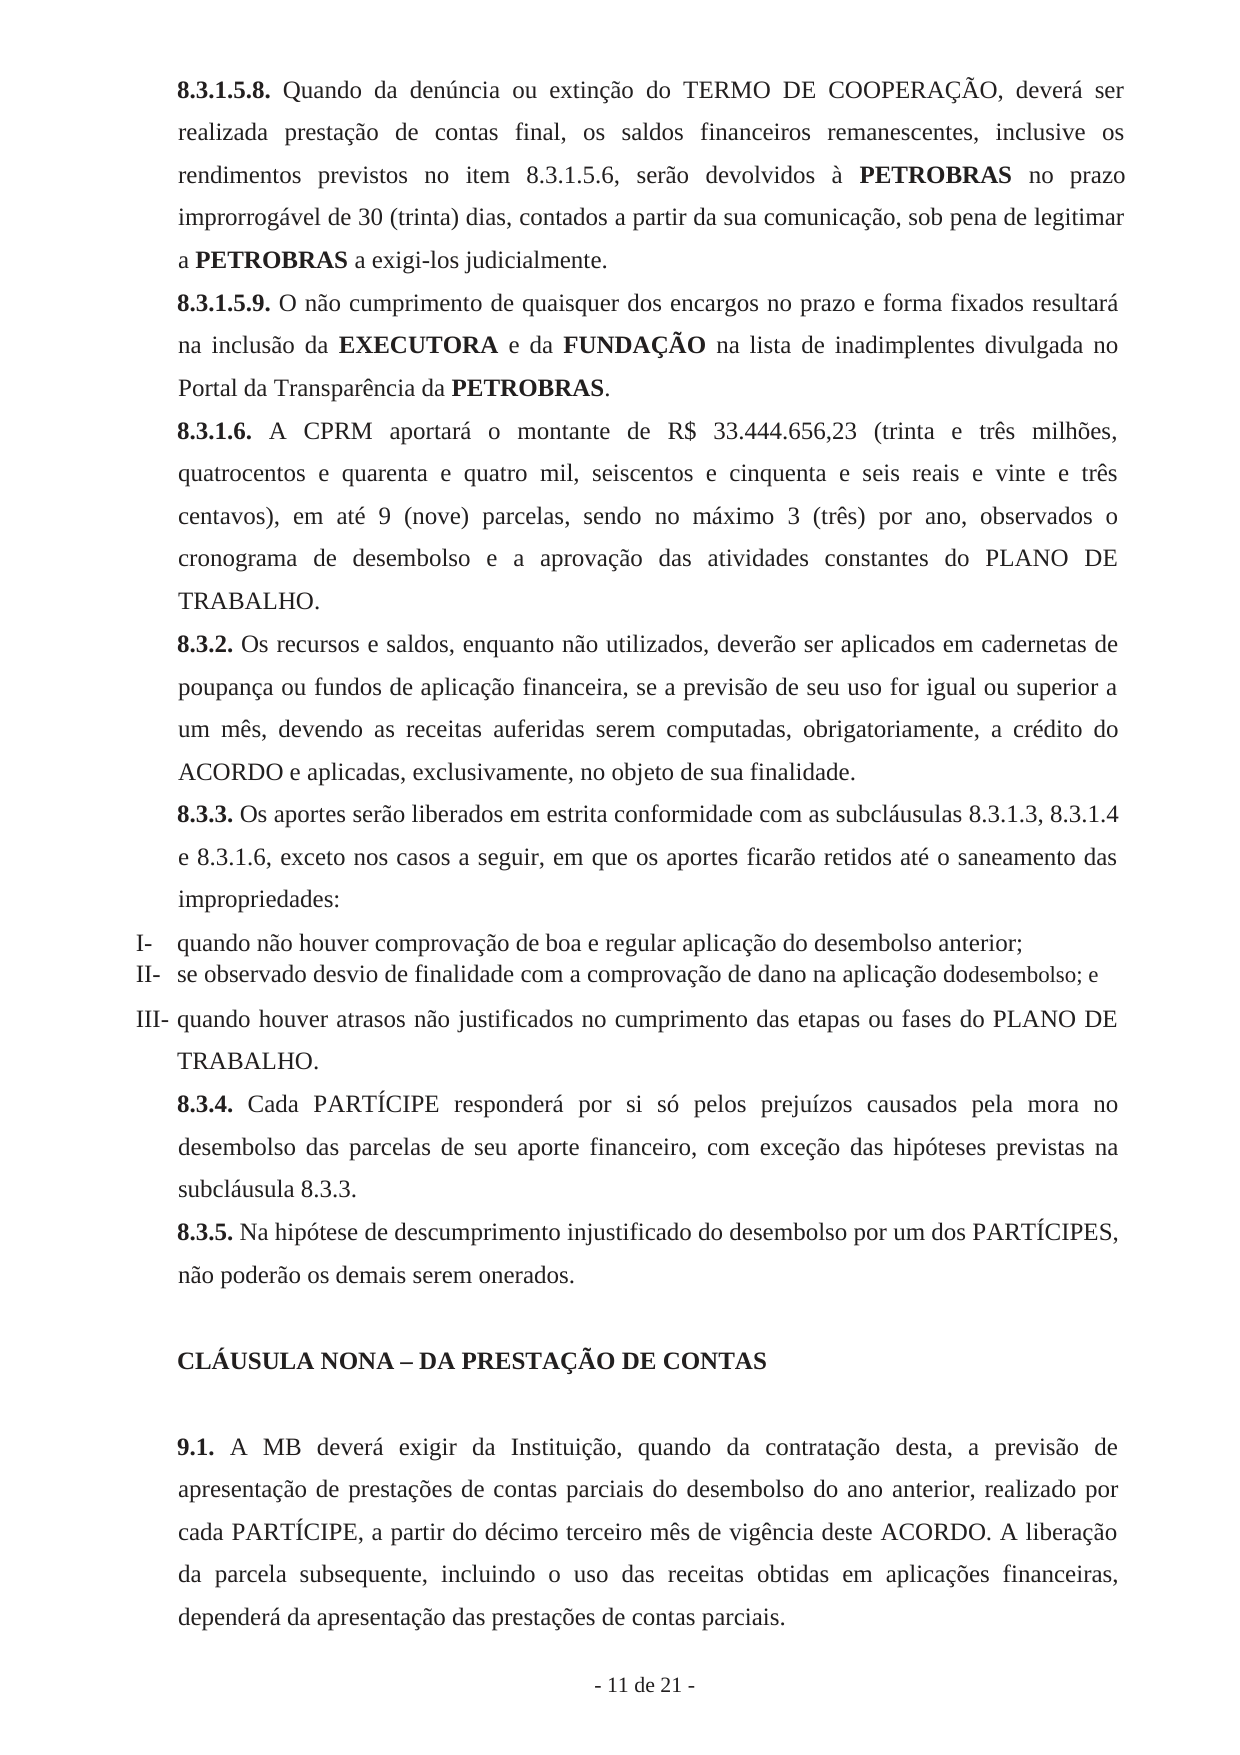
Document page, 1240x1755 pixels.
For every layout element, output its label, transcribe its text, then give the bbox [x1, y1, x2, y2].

list se observado desvio de finalidade com a comprovação de dano na aplicação dodesembolso; e [136, 959, 1119, 988]
text 8.3.1.6. A CPRM aportará o montante de R$ 33.444.656,23 (trinta e três milhões, quatrocentos e quarenta e quatro mil, seiscentos e cinquenta e seis reais e vinte e três centavos), em até 9 (nove) parcelas, sendo no máximo 3 (três) por ano, observados o cronograma de desembolso e a aprovação das atividades constantes do PLANO DE TRABALHO. [177, 416, 1119, 615]
text 9.1. A MB deverá exigir da Instituição, quando da contratação desta, a previsão de apresentação de prestações de contas parciais do desembolso do ano anterior, realizado por cada PARTÍCIPE, a partir do décimo terceiro mês de vigência deste ACORDO. A liberação da parcela subsequente, incluindo o uso das receitas obtidas em aplicações financeiras, dependerá da apresentação das prestações de contas parciais. [177, 1432, 1119, 1631]
list quando não houver comprovação de boa e regular aplicação do desembolso anterior; [136, 928, 1119, 956]
text 8.3.1.5.8. Quando da denúncia ou extinção do TERMO DE COOPERAÇÃO, deverá ser realizada prestação de contas final, os saldos financeiros remanescentes, inclusive os rendimentos previstos no item 8.3.1.5.6, serão devolvidos à PETROBRAS no prazo improrrogável de 30 (trinta) dias, contados a partir da sua comunicação, sob pena de legitimar a PETROBRAS a exigi-los judicialmente. [177, 75, 1125, 274]
text 8.3.5. Na hipótese de descumprimento injustificado do desembolso por um dos PARTÍCIPES, não poderão os demais serem onerados. [177, 1217, 1119, 1288]
subtitle CLÁUSULA NONA – DA PRESTAÇÃO DE CONTAS [177, 1346, 1124, 1374]
list quando houver atrasos não justificados no cumprimento das etapas ou fases do PLANO DE TRABALHO. [136, 1004, 1119, 1075]
text 8.3.3. Os aportes serão liberados em estrita conformidade com as subcláusulas 8.3.1.3, 8.3.1.4 e 8.3.1.6, exceto nos casos a seguir, em que os aportes ficarão retidos até o saneamento das impropriedades: [177, 799, 1119, 913]
text 8.3.1.5.9. O não cumprimento de quaisquer dos encargos no prazo e forma fixados resultará na inclusão da EXECUTORA e da FUNDAÇÃO na lista de inadimplentes divulgada no Portal da Transparência da PETROBRAS. [177, 288, 1119, 402]
text 8.3.2. Os recursos e saldos, enquanto não utilizados, deverão ser aplicados em cadernetas de poupança ou fundos de aplicação financeira, se a previsão de seu uso for igual ou superior a um mês, devendo as receitas auferidas serem computadas, obrigatoriamente, a crédito do ACORDO e aplicadas, exclusivamente, no objeto de sua finalidade. [177, 629, 1119, 785]
text 8.3.4. Cada PARTÍCIPE responderá por si só pelos prejuízos causados pela mora no desembolso das parcelas de seu aporte financeiro, com exceção das hipóteses previstas na subcláusula 8.3.3. [177, 1089, 1119, 1203]
